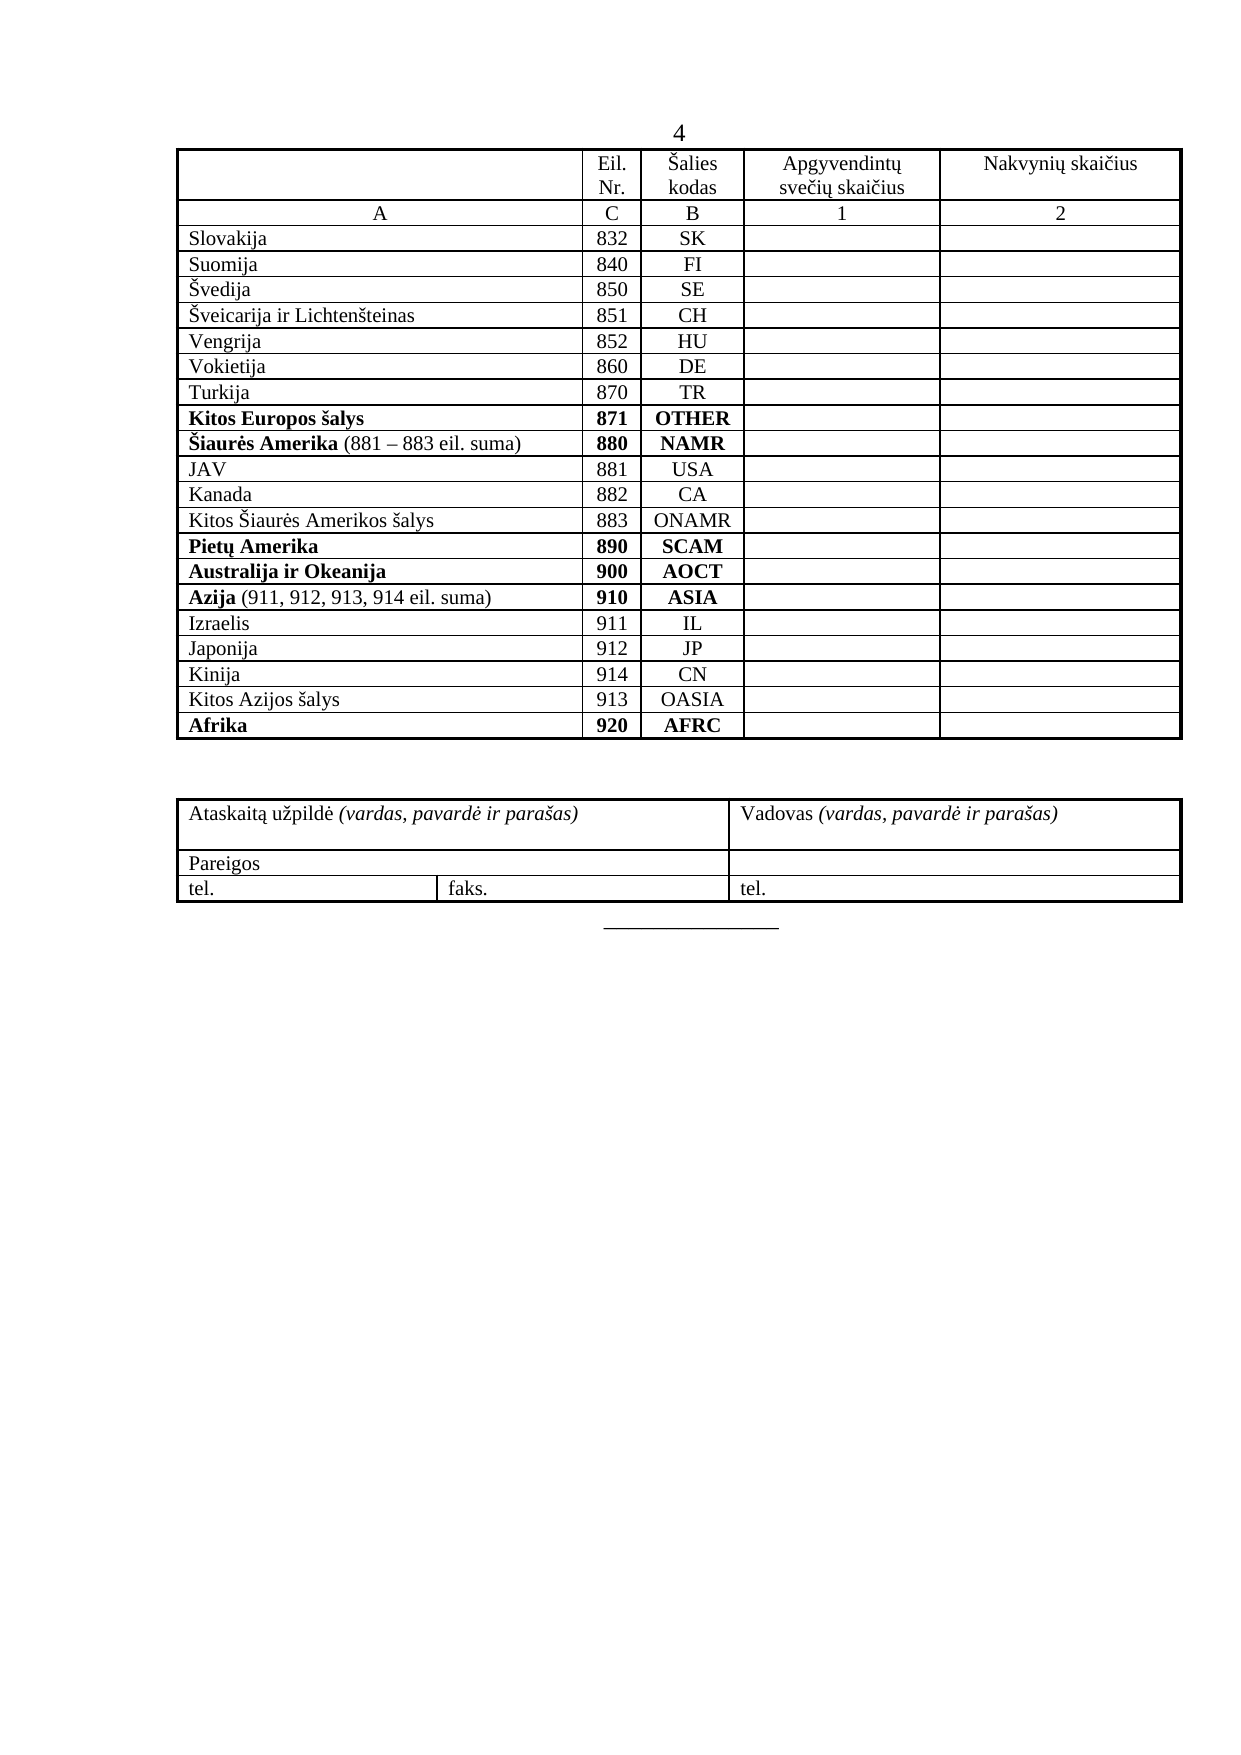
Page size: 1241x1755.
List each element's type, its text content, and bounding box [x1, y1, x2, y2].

table_cell [745, 585, 939, 609]
table_cell sk [642, 226, 743, 250]
table_cell [745, 482, 939, 506]
table_cell scam [642, 534, 743, 558]
table_cell Švedija [179, 277, 582, 301]
table_cell [941, 457, 1179, 481]
table_cell [941, 534, 1179, 558]
table_cell OASIA [642, 687, 743, 711]
table_cell 881 [583, 457, 640, 481]
table_cell Japonija [179, 636, 582, 660]
table_header Šalies kodas [642, 151, 743, 199]
table_cell 860 [583, 354, 640, 378]
table_cell [745, 636, 939, 660]
table_cell [745, 406, 939, 429]
table_cell 2 [941, 201, 1179, 224]
table_cell ca [642, 482, 743, 506]
table_cell [745, 687, 939, 711]
table_cell de [642, 354, 743, 378]
table_cell tel. [730, 876, 1179, 900]
table_cell [941, 277, 1179, 301]
table_cell Kitos Azijos šalys [179, 687, 582, 711]
table_cell [941, 662, 1179, 686]
table_header Eil. Nr. [583, 151, 640, 199]
table_cell [941, 380, 1179, 404]
table_cell 913 [583, 687, 640, 711]
table_header Ataskaitą užpildė (vardas, pavardė ir parašas) [179, 801, 728, 849]
table_cell Turkija [179, 380, 582, 404]
table_cell [941, 713, 1179, 737]
table_cell Izraelis [179, 611, 582, 634]
table_cell Kitos Šiaurės Amerikos šalys [179, 508, 582, 532]
table_cell [941, 431, 1179, 455]
table_cell [745, 354, 939, 378]
table_cell [941, 611, 1179, 634]
table_header Apgyvendintų svečių skaičius [745, 151, 939, 199]
table_cell [745, 508, 939, 532]
table_cell il [642, 611, 743, 634]
table_cell afrc [642, 713, 743, 737]
table_cell [941, 636, 1179, 660]
table_cell 900 [583, 559, 640, 583]
table_cell 911 [583, 611, 640, 634]
table_cell [941, 482, 1179, 506]
table_cell [941, 303, 1179, 327]
table_cell [745, 534, 939, 558]
table_cell [730, 851, 1179, 874]
table_cell otheR [642, 406, 743, 429]
table_cell Australija ir Okeanija [179, 559, 582, 583]
table_cell ch [642, 303, 743, 327]
table_cell Kanada [179, 482, 582, 506]
table_cell B [642, 201, 743, 224]
text ______________ [201, 903, 1181, 932]
table_cell [941, 329, 1179, 353]
table_cell [745, 226, 939, 250]
table_cell 871 [583, 406, 640, 429]
table_cell [745, 713, 939, 737]
table_cell namr [642, 431, 743, 455]
table_cell Pietų Amerika [179, 534, 582, 558]
table_cell 850 [583, 277, 640, 301]
table_cell 890 [583, 534, 640, 558]
table_cell [941, 559, 1179, 583]
table_cell se [642, 277, 743, 301]
table_cell Slovakija [179, 226, 582, 250]
table_cell Vokietija [179, 354, 582, 378]
table_cell 920 [583, 713, 640, 737]
table_cell Vengrija [179, 329, 582, 353]
table_cell asia [642, 585, 743, 609]
table_cell fi [642, 252, 743, 276]
table_cell [941, 354, 1179, 378]
table_cell 1 [745, 201, 939, 224]
table_cell CN [642, 662, 743, 686]
table_cell usA [642, 457, 743, 481]
table_cell [941, 687, 1179, 711]
table_cell 840 [583, 252, 640, 276]
table_cell 851 [583, 303, 640, 327]
table_cell [745, 662, 939, 686]
table_cell [941, 252, 1179, 276]
table_cell aoct [642, 559, 743, 583]
table_cell 912 [583, 636, 640, 660]
table_cell Kinija [179, 662, 582, 686]
table_cell [941, 226, 1179, 250]
table_cell 914 [583, 662, 640, 686]
table_header Nakvynių skaičius [941, 151, 1179, 199]
table_header [179, 151, 582, 199]
table_cell [941, 508, 1179, 532]
table_cell Suomija [179, 252, 582, 276]
table_cell 852 [583, 329, 640, 353]
table_cell 880 [583, 431, 640, 455]
table_cell tel. [179, 876, 436, 900]
table_cell 910 [583, 585, 640, 609]
table_cell A [179, 201, 582, 224]
table_cell faks. [438, 876, 728, 900]
table_cell 883 [583, 508, 640, 532]
table_cell [745, 329, 939, 353]
table_cell 870 [583, 380, 640, 404]
table_cell Azija (911, 912, 913, 914 eil. suma) [179, 585, 582, 609]
table_cell Šveicarija ir Lichtenšteinas [179, 303, 582, 327]
table_cell jp [642, 636, 743, 660]
table_cell [941, 585, 1179, 609]
table_cell [745, 380, 939, 404]
table_cell [745, 457, 939, 481]
table_cell [745, 277, 939, 301]
table_cell JAV [179, 457, 582, 481]
table_cell 832 [583, 226, 640, 250]
table_cell [745, 303, 939, 327]
table_cell hu [642, 329, 743, 353]
table_cell Kitos Europos šalys [179, 406, 582, 429]
table_cell [745, 611, 939, 634]
table_header Vadovas (vardas, pavardė ir parašas) [730, 801, 1179, 849]
table_cell Šiaurės Amerika (881 – 883 eil. suma) [179, 431, 582, 455]
table_cell 882 [583, 482, 640, 506]
table_cell [745, 252, 939, 276]
table_cell ONAMR [642, 508, 743, 532]
table_cell [745, 559, 939, 583]
table_cell tr [642, 380, 743, 404]
table_cell [941, 406, 1179, 429]
table_cell Pareigos [179, 851, 728, 874]
table_cell [745, 431, 939, 455]
table_cell C [583, 201, 640, 224]
table_cell Afrika [179, 713, 582, 737]
